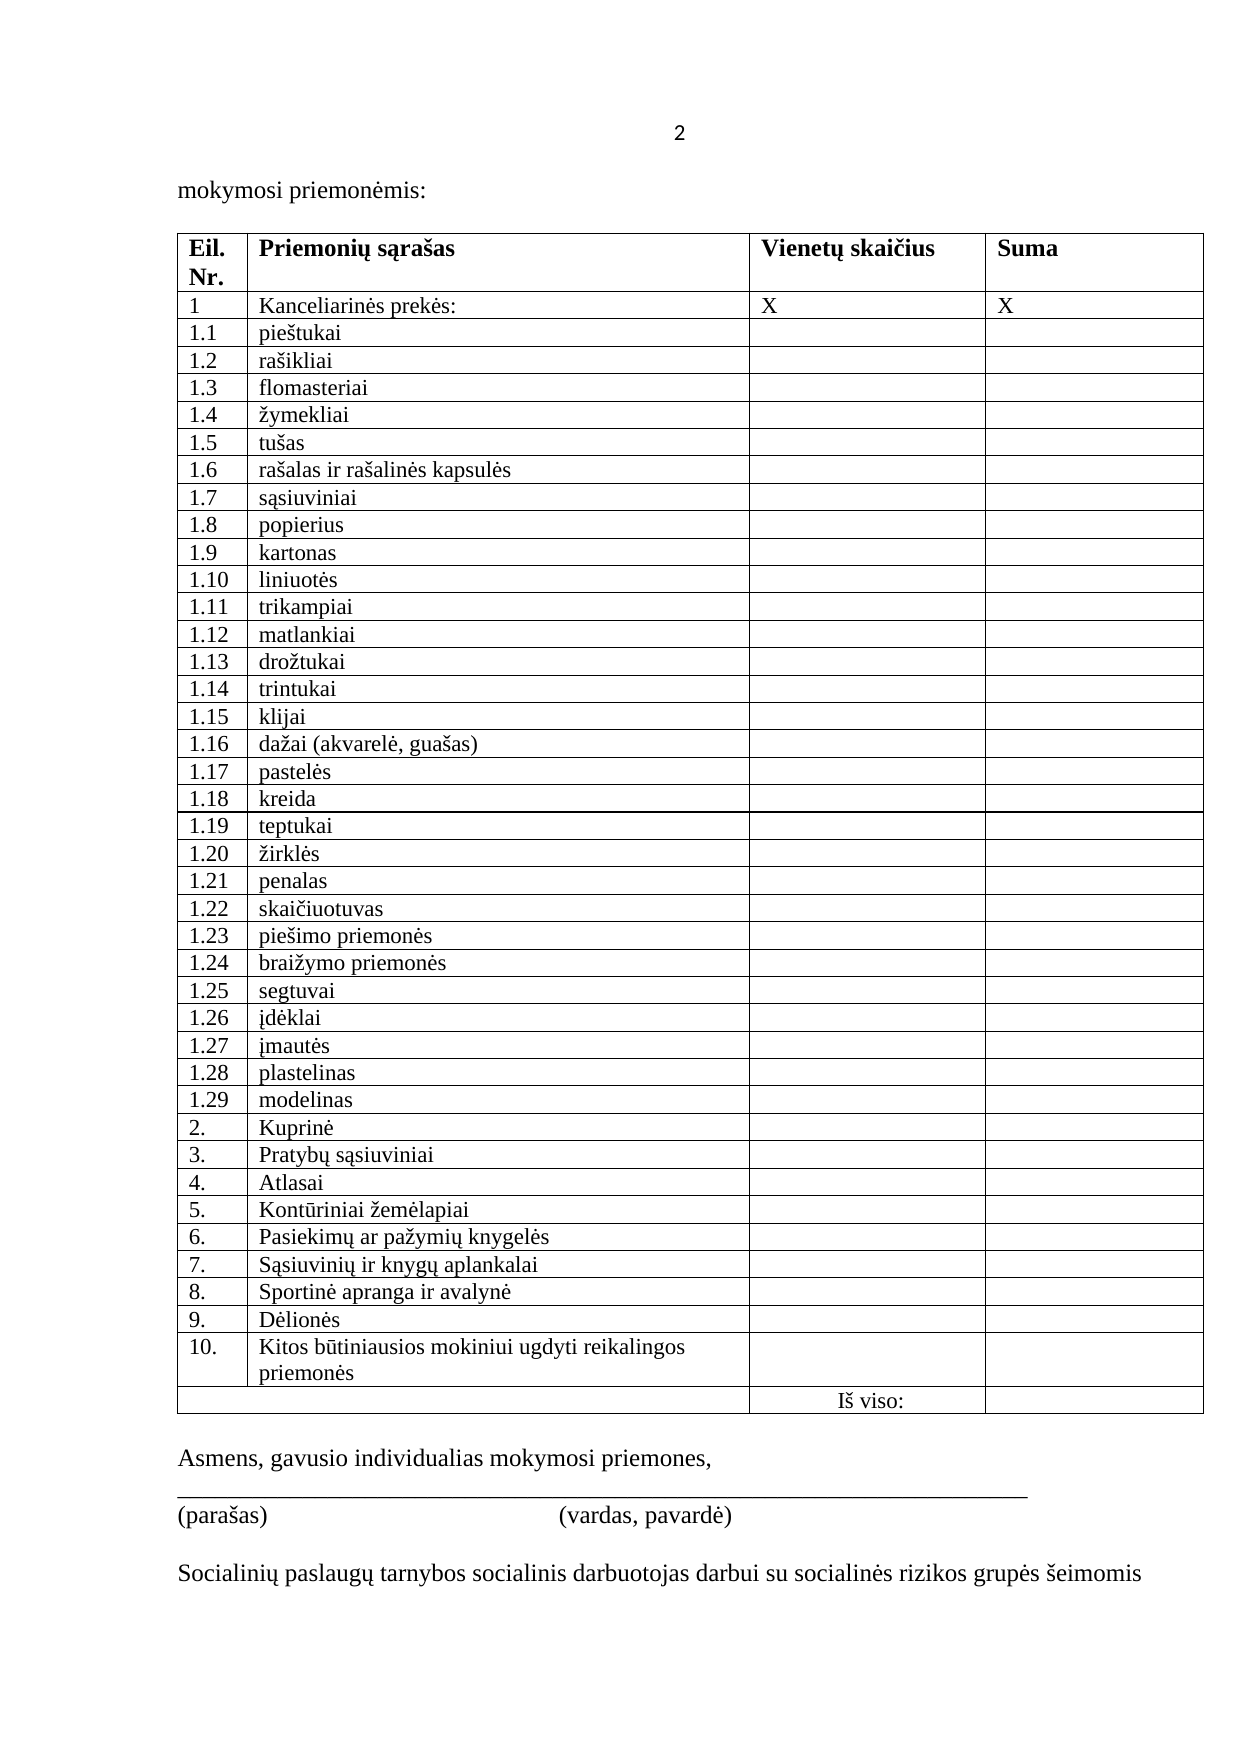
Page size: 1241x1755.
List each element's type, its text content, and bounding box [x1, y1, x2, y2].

table_cell [986, 1004, 1203, 1031]
table_cell sąsiuviniai [248, 484, 749, 510]
table_header Suma [986, 234, 1203, 291]
table_cell [986, 895, 1203, 921]
table_cell [986, 539, 1203, 565]
table_cell 1.26 [178, 1004, 247, 1031]
table_cell [986, 1086, 1203, 1113]
table_cell 1.11 [178, 593, 247, 620]
table_cell [986, 621, 1203, 647]
text Socialinių paslaugų tarnybos socialinis darbuotojas darbui su socialinės rizikos grupės šeimomis [177, 1558, 1181, 1587]
table_cell [750, 703, 985, 729]
table_header Eil. Nr. [178, 234, 247, 291]
table_cell [750, 895, 985, 921]
table_cell kreida [248, 785, 749, 811]
table_cell [986, 1141, 1203, 1168]
table_cell 1.22 [178, 895, 247, 921]
table_cell 1.7 [178, 484, 247, 510]
table_cell 1.18 [178, 785, 247, 811]
table_cell [750, 1224, 985, 1250]
table_cell segtuvai [248, 977, 749, 1003]
table_cell [750, 648, 985, 674]
table_cell [178, 1387, 749, 1413]
table_cell 10. [178, 1333, 247, 1386]
table_cell [986, 977, 1203, 1003]
table_cell Atlasai [248, 1169, 749, 1195]
table_cell [986, 511, 1203, 537]
table_cell [750, 429, 985, 455]
table_cell [986, 429, 1203, 455]
table_cell 1.6 [178, 456, 247, 483]
table_cell 1.25 [178, 977, 247, 1003]
table_cell 1.8 [178, 511, 247, 537]
table_cell penalas [248, 867, 749, 894]
table_cell [986, 456, 1203, 483]
table_cell [750, 813, 985, 839]
table_cell 1 [178, 292, 247, 318]
table_cell piešimo priemonės [248, 922, 749, 948]
table_cell [750, 840, 985, 866]
table_cell skaičiuotuvas [248, 895, 749, 921]
table_cell 1.27 [178, 1032, 247, 1058]
table_cell 2. [178, 1114, 247, 1140]
table_cell [986, 867, 1203, 894]
table_cell [986, 402, 1203, 428]
table_cell [986, 484, 1203, 510]
table_cell 1.9 [178, 539, 247, 565]
table_cell [750, 374, 985, 401]
table_cell [986, 1059, 1203, 1085]
table_cell 1.4 [178, 402, 247, 428]
table_cell [750, 319, 985, 346]
table_cell teptukai [248, 813, 749, 839]
table_cell rašikliai [248, 347, 749, 373]
table_cell [986, 1032, 1203, 1058]
table_cell 1.19 [178, 813, 247, 839]
table_cell [750, 1333, 985, 1386]
table_cell [986, 1306, 1203, 1332]
table_cell 5. [178, 1196, 247, 1222]
table_cell Iš viso: [750, 1387, 985, 1413]
table_cell [750, 511, 985, 537]
text Asmens, gavusio individualias mokymosi priemones, [177, 1443, 1181, 1472]
table_cell [986, 922, 1203, 948]
table_cell 1.5 [178, 429, 247, 455]
table_cell plastelinas [248, 1059, 749, 1085]
table_cell klijai [248, 703, 749, 729]
table_cell [986, 374, 1203, 401]
text ____________________________________________________________________ (parašas) (vardas, pavardė) [177, 1472, 1181, 1529]
table_cell X [986, 292, 1203, 318]
table_cell [986, 813, 1203, 839]
table_cell tušas [248, 429, 749, 455]
table_cell [986, 1387, 1203, 1413]
table_cell popierius [248, 511, 749, 537]
table_cell flomasteriai [248, 374, 749, 401]
table_cell [986, 1196, 1203, 1222]
table_cell matlankiai [248, 621, 749, 647]
table_cell [750, 456, 985, 483]
table_cell 9. [178, 1306, 247, 1332]
table_cell [750, 621, 985, 647]
table_cell rašalas ir rašalinės kapsulės [248, 456, 749, 483]
table_cell 8. [178, 1278, 247, 1304]
table_cell 4. [178, 1169, 247, 1195]
table_cell [986, 1333, 1203, 1386]
table_cell pieštukai [248, 319, 749, 346]
table_cell [750, 1059, 985, 1085]
table_cell [750, 1004, 985, 1031]
table_cell 1.10 [178, 566, 247, 592]
table_cell 1.16 [178, 730, 247, 757]
table_cell [750, 1306, 985, 1332]
table_cell [986, 703, 1203, 729]
table_cell [750, 730, 985, 757]
table_cell [750, 566, 985, 592]
table_cell [750, 1169, 985, 1195]
table_cell [986, 593, 1203, 620]
table_cell [750, 1278, 985, 1304]
table_cell [986, 1114, 1203, 1140]
table_cell 1.20 [178, 840, 247, 866]
table_cell [750, 1251, 985, 1277]
table_cell 1.3 [178, 374, 247, 401]
table_cell 1.21 [178, 867, 247, 894]
table_cell [750, 758, 985, 784]
table_cell [986, 950, 1203, 976]
table_cell braižymo priemonės [248, 950, 749, 976]
table_cell [750, 347, 985, 373]
table_cell [986, 840, 1203, 866]
table_cell [750, 539, 985, 565]
table_cell [986, 1169, 1203, 1195]
table_cell 3. [178, 1141, 247, 1168]
table_cell [986, 319, 1203, 346]
table_cell [750, 1141, 985, 1168]
table_cell [986, 648, 1203, 674]
table_cell 1.1 [178, 319, 247, 346]
table_cell žirklės [248, 840, 749, 866]
table_cell drožtukai [248, 648, 749, 674]
table_cell Kitos būtiniausios mokiniui ugdyti reikalingos priemonės [248, 1333, 749, 1386]
table_cell [986, 1251, 1203, 1277]
table_cell [750, 977, 985, 1003]
table_cell [750, 1032, 985, 1058]
table_cell [986, 730, 1203, 757]
table_cell 1.24 [178, 950, 247, 976]
table_cell [986, 758, 1203, 784]
table_cell 1.14 [178, 676, 247, 702]
table_cell 6. [178, 1224, 247, 1250]
table_cell Kuprinė [248, 1114, 749, 1140]
table_header Vienetų skaičius [750, 234, 985, 291]
table_cell [986, 785, 1203, 811]
table_cell trintukai [248, 676, 749, 702]
table_cell [750, 402, 985, 428]
table_cell [986, 1278, 1203, 1304]
table_cell 1.17 [178, 758, 247, 784]
table_cell įmautės [248, 1032, 749, 1058]
table_cell pastelės [248, 758, 749, 784]
table_cell Pratybų sąsiuviniai [248, 1141, 749, 1168]
table_cell [750, 676, 985, 702]
table_cell įdėklai [248, 1004, 749, 1031]
table_cell kartonas [248, 539, 749, 565]
table_cell Kontūriniai žemėlapiai [248, 1196, 749, 1222]
table_cell [750, 593, 985, 620]
table_cell 1.28 [178, 1059, 247, 1085]
table_cell X [750, 292, 985, 318]
table_cell [986, 676, 1203, 702]
table_cell [750, 1114, 985, 1140]
table_cell 1.2 [178, 347, 247, 373]
table_cell 7. [178, 1251, 247, 1277]
table_cell žymekliai [248, 402, 749, 428]
table_cell Sąsiuvinių ir knygų aplankalai [248, 1251, 749, 1277]
text mokymosi priemonėmis: [177, 175, 1181, 204]
table_cell [750, 484, 985, 510]
table_cell Pasiekimų ar pažymių knygelės [248, 1224, 749, 1250]
table_cell Kanceliarinės prekės: [248, 292, 749, 318]
table_cell [986, 566, 1203, 592]
table_cell 1.12 [178, 621, 247, 647]
table_cell liniuotės [248, 566, 749, 592]
table_cell dažai (akvarelė, guašas) [248, 730, 749, 757]
table_cell 1.23 [178, 922, 247, 948]
table_cell [986, 1224, 1203, 1250]
table_header Priemonių sąrašas [248, 234, 749, 291]
table_cell 1.15 [178, 703, 247, 729]
table_cell 1.13 [178, 648, 247, 674]
table_cell 1.29 [178, 1086, 247, 1113]
table_cell Dėlionės [248, 1306, 749, 1332]
table_cell [750, 867, 985, 894]
table_cell [750, 1086, 985, 1113]
table_cell [750, 1196, 985, 1222]
table_cell [750, 950, 985, 976]
table_cell trikampiai [248, 593, 749, 620]
table_cell [986, 347, 1203, 373]
table_cell [750, 785, 985, 811]
table_cell [750, 922, 985, 948]
table_cell modelinas [248, 1086, 749, 1113]
table_cell Sportinė apranga ir avalynė [248, 1278, 749, 1304]
